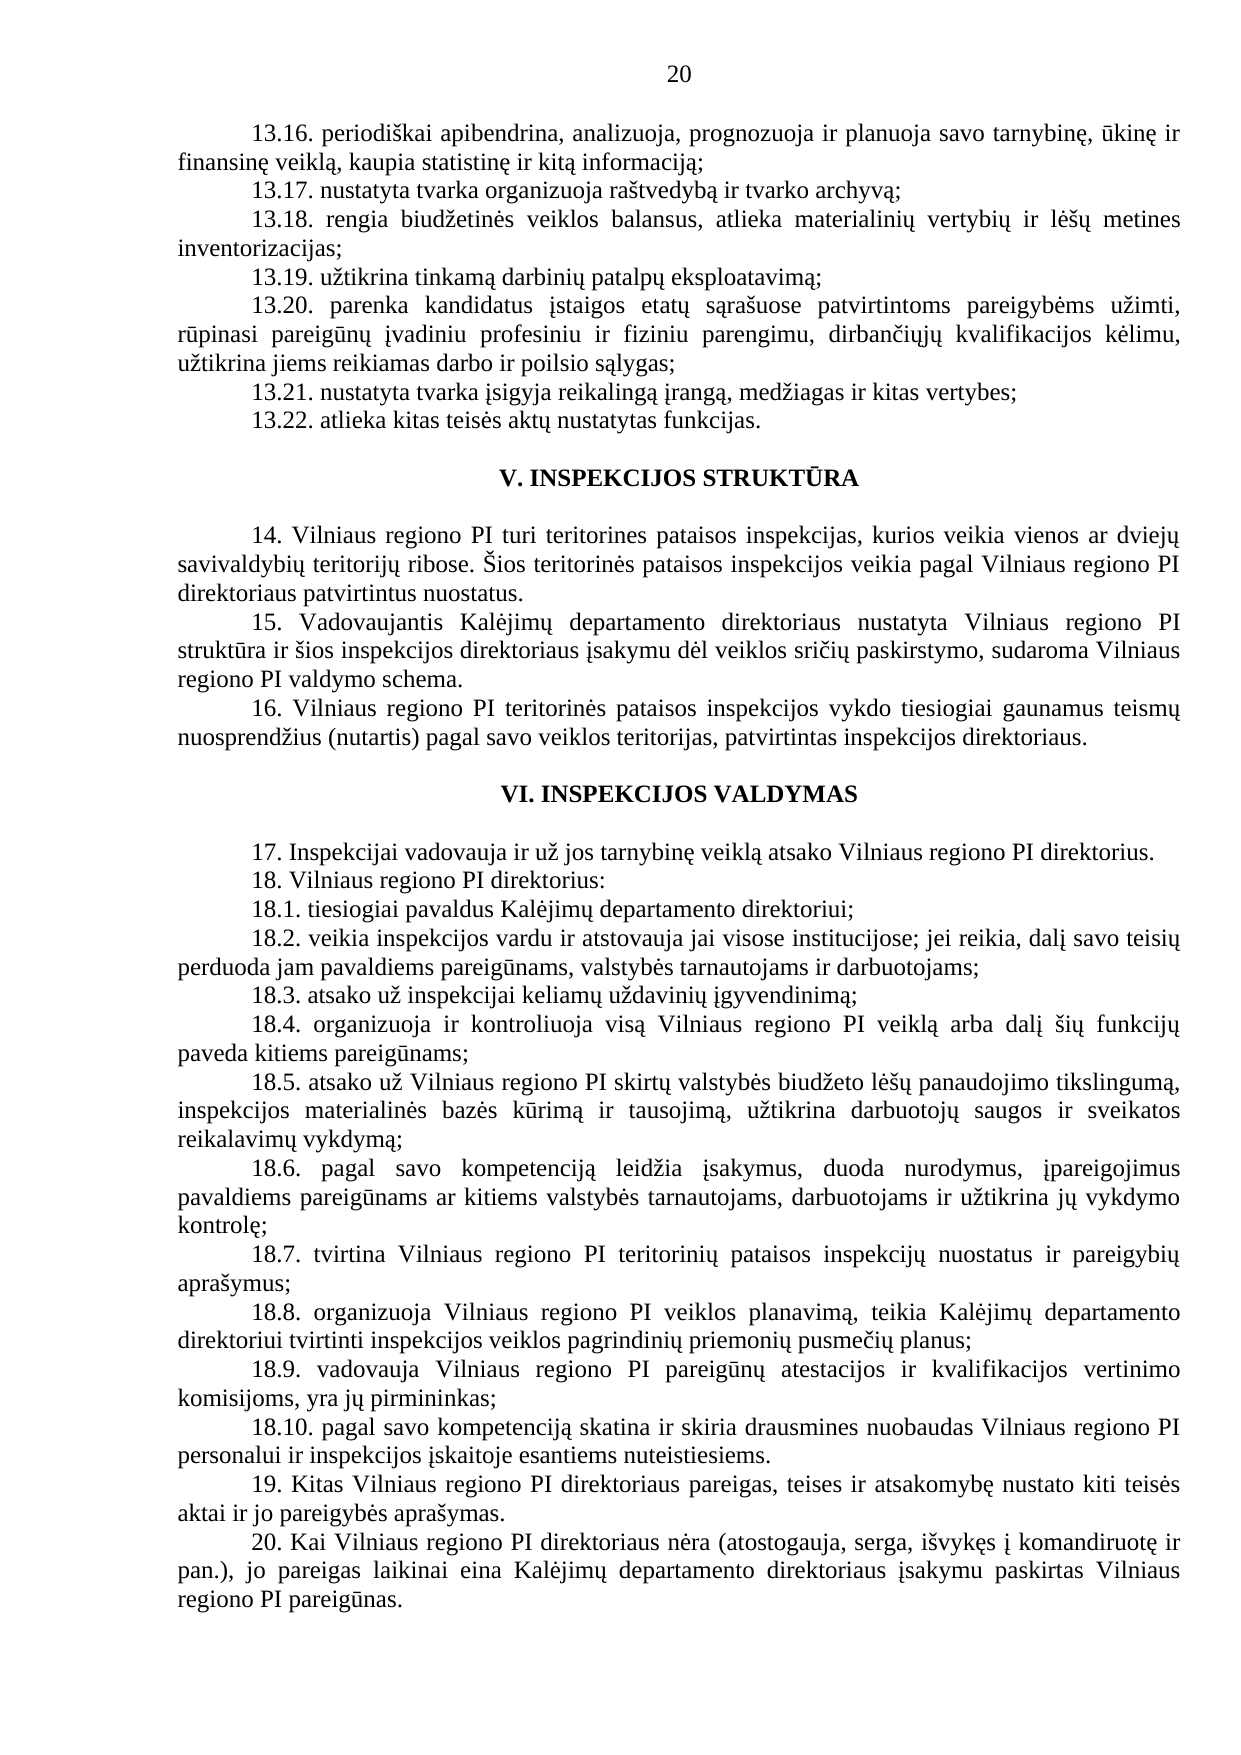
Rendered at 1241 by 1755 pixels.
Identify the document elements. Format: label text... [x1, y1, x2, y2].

text 18.2. veikia inspekcijos vardu ir atstovauja jai visose institucijose; jei reikia, dalį savo teisių perduoda jam pavaldiems pareigūnams, valstybės tarnautojams ir darbuotojams; [177, 923, 1181, 981]
text 18.3. atsako už inspekcijai keliamų uždavinių įgyvendinimą; [177, 981, 1181, 1009]
text VI. INSPEKCIJOS VALDYMAS [177, 779, 1181, 808]
text 18.6. pagal savo kompetenciją leidžia įsakymus, duoda nurodymus, įpareigojimus pavaldiems pareigūnams ar kitiems valstybės tarnautojams, darbuotojams ir užtikrina jų vykdymo kontrolę; [177, 1153, 1181, 1239]
text 18.10. pagal savo kompetenciją skatina ir skiria drausmines nuobaudas Vilniaus regiono PI personalui ir inspekcijos įskaitoje esantiems nuteistiesiems. [177, 1412, 1181, 1469]
text 13.20. parenka kandidatus įstaigos etatų sąrašuose patvirtintoms pareigybėms užimti, rūpinasi pareigūnų įvadiniu profesiniu ir fiziniu parengimu, dirbančiųjų kvalifikacijos kėlimu, užtikrina jiems reikiamas darbo ir poilsio sąlygas; [177, 291, 1181, 377]
text 13.16. periodiškai apibendrina, analizuoja, prognozuoja ir planuoja savo tarnybinę, ūkinę ir finansinę veiklą, kaupia statistinę ir kitą informaciją; [177, 118, 1181, 176]
text 18.1. tiesiogiai pavaldus Kalėjimų departamento direktoriui; [177, 894, 1181, 923]
text 18.8. organizuoja Vilniaus regiono PI veiklos planavimą, teikia Kalėjimų departamento direktoriui tvirtinti inspekcijos veiklos pagrindinių priemonių pusmečių planus; [177, 1297, 1181, 1354]
text 18.4. organizuoja ir kontroliuoja visą Vilniaus regiono PI veiklą arba dalį šių funkcijų paveda kitiems pareigūnams; [177, 1009, 1181, 1067]
text 13.22. atlieka kitas teisės aktų nustatytas funkcijas. [177, 406, 1181, 434]
text 18.5. atsako už Vilniaus regiono PI skirtų valstybės biudžeto lėšų panaudojimo tikslingumą, inspekcijos materialinės bazės kūrimą ir tausojimą, užtikrina darbuotojų saugos ir sveikatos reikalavimų vykdymą; [177, 1067, 1181, 1153]
text 20. Kai Vilniaus regiono PI direktoriaus nėra (atostogauja, serga, išvykęs į komandiruotę ir pan.), jo pareigas laikinai eina Kalėjimų departamento direktoriaus įsakymu paskirtas Vilniaus regiono PI pareigūnas. [177, 1527, 1181, 1613]
text 18. Vilniaus regiono PI direktorius: [177, 866, 1181, 894]
text 19. Kitas Vilniaus regiono PI direktoriaus pareigas, teises ir atsakomybę nustato kiti teisės aktai ir jo pareigybės aprašymas. [177, 1469, 1181, 1527]
text 13.21. nustatyta tvarka įsigyja reikalingą įrangą, medžiagas ir kitas vertybes; [177, 377, 1181, 406]
text 14. Vilniaus regiono PI turi teritorines pataisos inspekcijas, kurios veikia vienos ar dviejų savivaldybių teritorijų ribose. Šios teritorinės pataisos inspekcijos veikia pagal Vilniaus regiono PI direktoriaus patvirtintus nuostatus. [177, 521, 1181, 607]
text 13.18. rengia biudžetinės veiklos balansus, atlieka materialinių vertybių ir lėšų metines inventorizacijas; [177, 204, 1181, 262]
text V. INSPEKCIJOS STRUKTŪRA [177, 463, 1181, 492]
text 13.17. nustatyta tvarka organizuoja raštvedybą ir tvarko archyvą; [177, 176, 1181, 204]
text 15. Vadovaujantis Kalėjimų departamento direktoriaus nustatyta Vilniaus regiono PI struktūra ir šios inspekcijos direktoriaus įsakymu dėl veiklos sričių paskirstymo, sudaroma Vilniaus regiono PI valdymo schema. [177, 607, 1181, 693]
text 13.19. užtikrina tinkamą darbinių patalpų eksploatavimą; [177, 262, 1181, 291]
text 18.9. vadovauja Vilniaus regiono PI pareigūnų atestacijos ir kvalifikacijos vertinimo komisijoms, yra jų pirmininkas; [177, 1354, 1181, 1412]
text 16. Vilniaus regiono PI teritorinės pataisos inspekcijos vykdo tiesiogiai gaunamus teismų nuosprendžius (nutartis) pagal savo veiklos teritorijas, patvirtintas inspekcijos direktoriaus. [177, 693, 1181, 751]
text 17. Inspekcijai vadovauja ir už jos tarnybinę veiklą atsako Vilniaus regiono PI direktorius. [177, 837, 1181, 866]
text 18.7. tvirtina Vilniaus regiono PI teritorinių pataisos inspekcijų nuostatus ir pareigybių aprašymus; [177, 1239, 1181, 1297]
